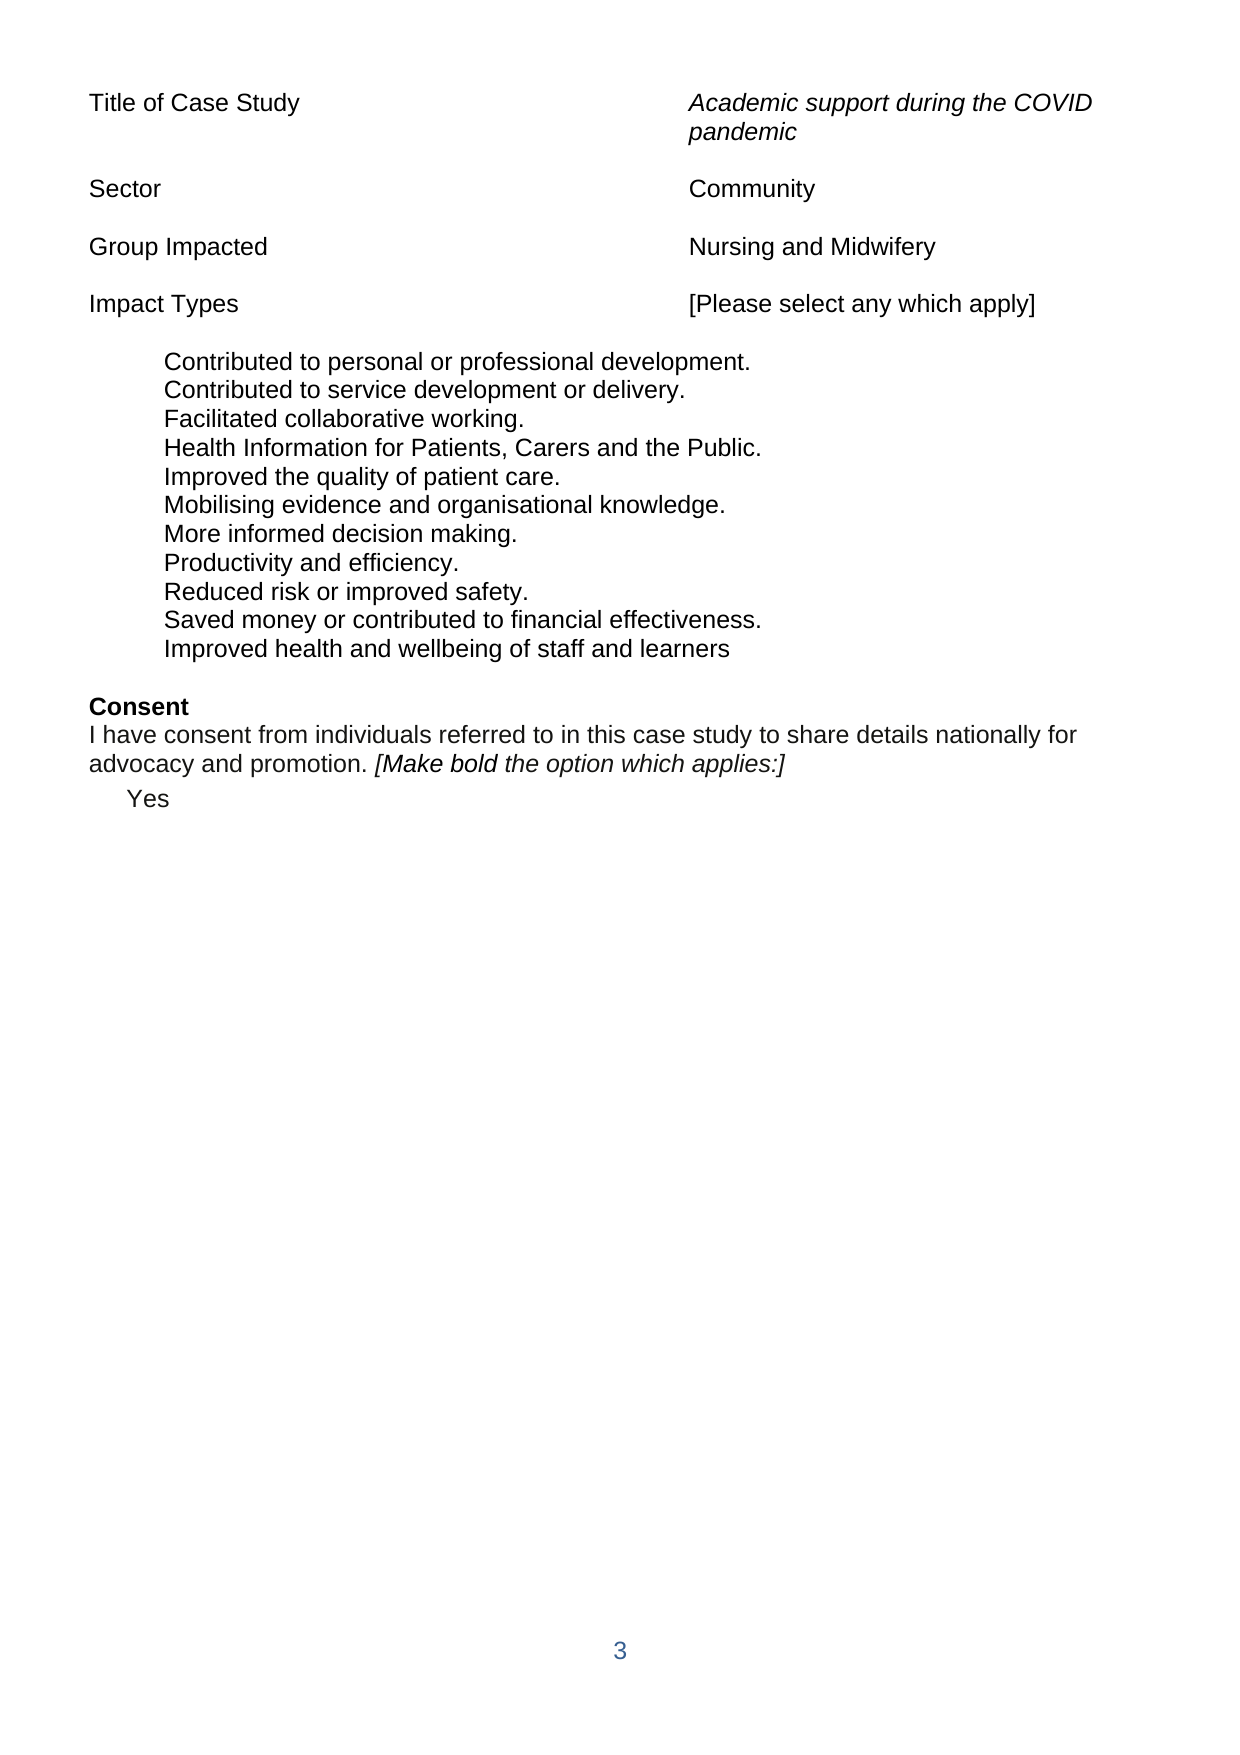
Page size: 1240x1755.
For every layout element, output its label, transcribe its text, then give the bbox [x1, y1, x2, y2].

text Yes [126, 784, 1151, 813]
text Title of Case Study Academic support during the COVID pandemic [89, 88, 1151, 145]
text Consent [89, 692, 1151, 720]
text Group Impacted Nursing and Midwifery [89, 232, 1151, 260]
text Reduced risk or improved safety. [164, 577, 1151, 605]
text More informed decision making. [164, 519, 1151, 548]
text I have consent from individuals referred to in this case study to share details nationally for advocacy and promotion. [Make bold the option which applies:] [89, 720, 1151, 778]
text Facilitated collaborative working. [164, 404, 1151, 433]
text Saved money or contributed to financial effectiveness. [164, 605, 1151, 634]
text Contributed to service development or delivery. [164, 375, 1151, 404]
text Sector Community [89, 174, 1151, 203]
text Improved the quality of patient care. [164, 462, 1151, 490]
text Health Information for Patients, Carers and the Public. [164, 433, 1151, 462]
text Impact Types [Please select any which apply] [89, 289, 1151, 347]
text Contributed to personal or professional development. [164, 347, 1151, 375]
text Improved health and wellbeing of staff and learners [164, 634, 1151, 663]
text Mobilising evidence and organisational knowledge. [164, 490, 1151, 519]
text Productivity and efficiency. [164, 548, 1151, 577]
